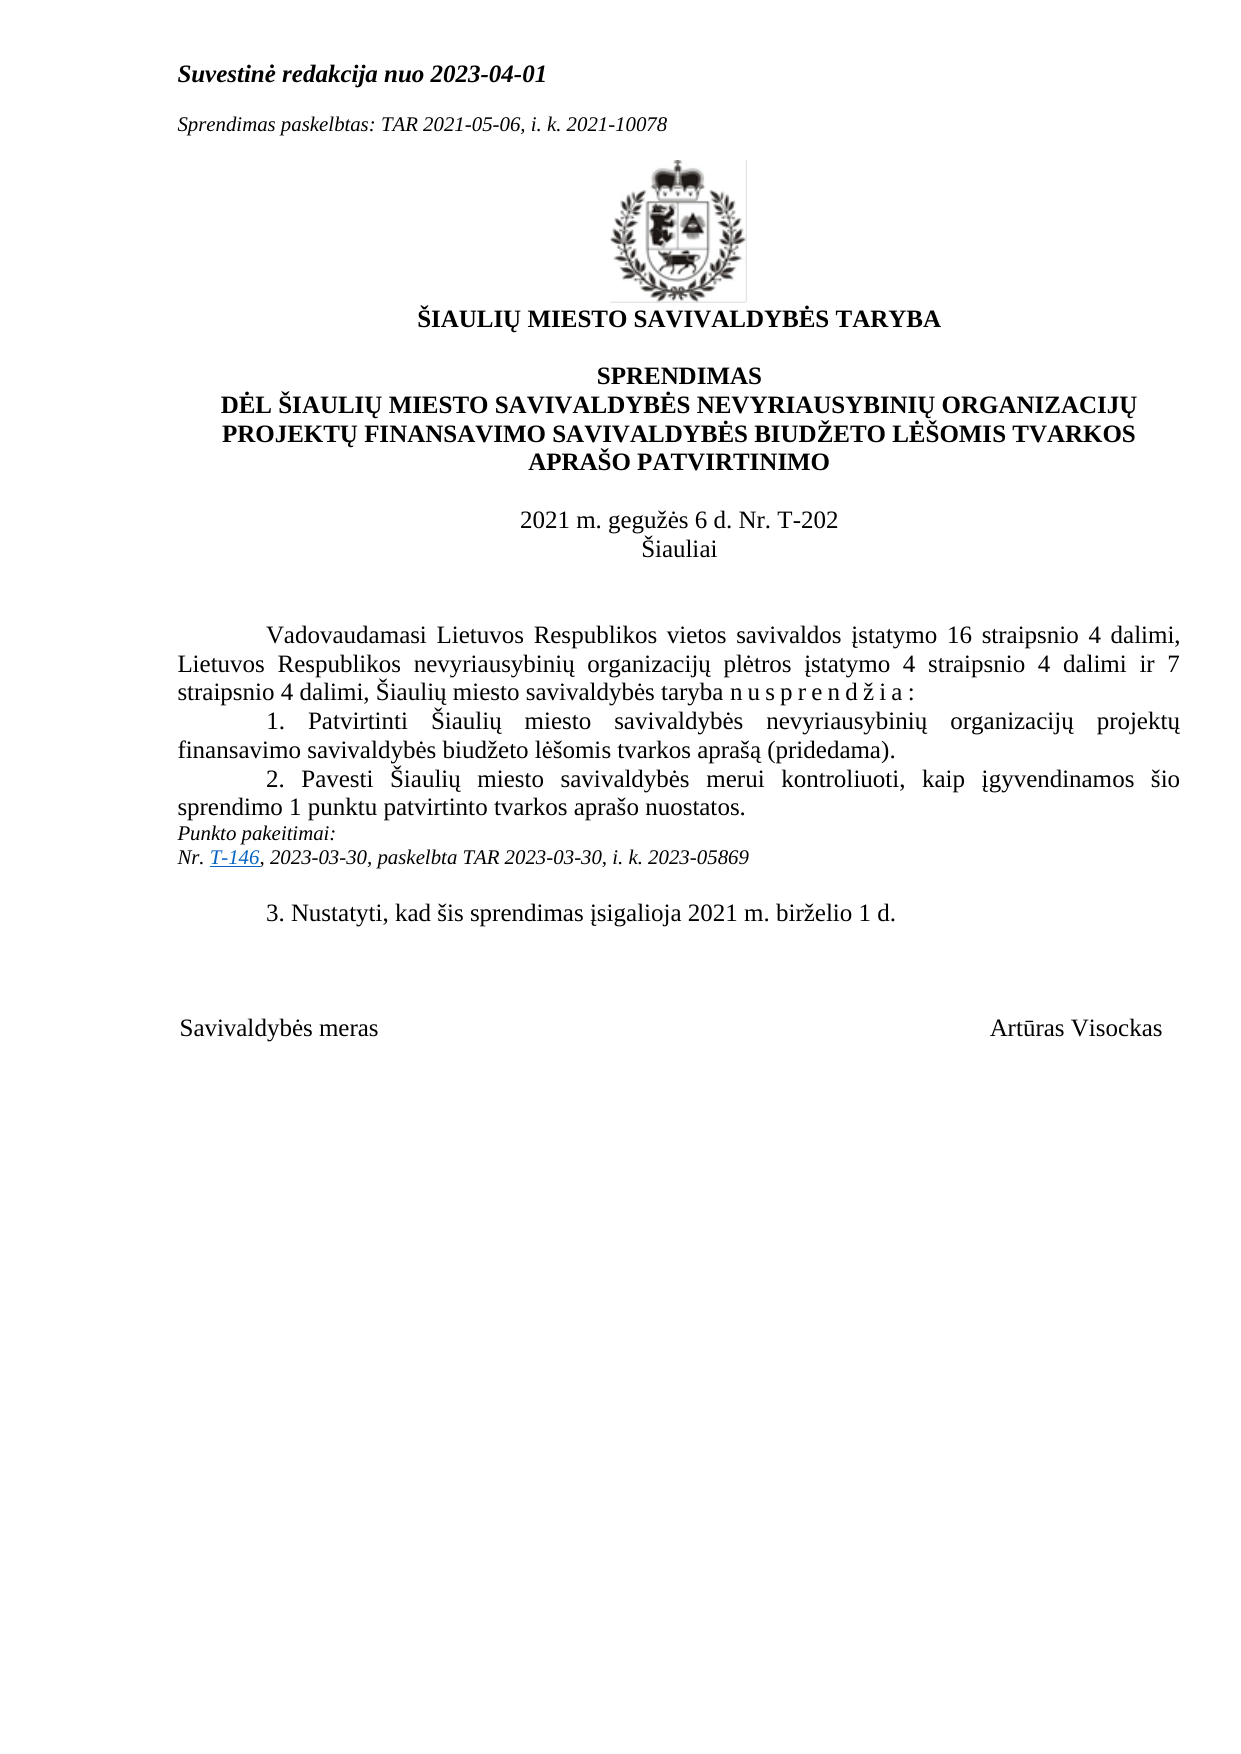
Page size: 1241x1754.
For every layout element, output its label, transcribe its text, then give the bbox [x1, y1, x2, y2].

text ŠIAULIŲ MIESTO SAVIVALDYBĖS TARYBA [177, 304, 1181, 332]
text Suvestinė redakcija nuo 2023-04-01 [177, 59, 1181, 88]
text 3. Nustatyti, kad šis sprendimas įsigalioja 2021 m. birželio 1 d. [177, 898, 1181, 927]
text Punkto pakeitimai: [177, 821, 1181, 845]
text 1. Patvirtinti Šiaulių miesto savivaldybės nevyriausybinių organizacijų projektų finansavimo savivaldybės biudžeto lėšomis tvarkos aprašą (pridedama). [177, 706, 1181, 764]
text DĖL ŠIAULIŲ MIESTO SAVIVALDYBĖS NEVYRIAUSYBINIŲ ORGANIZACIJŲ PROJEKTŲ FINANSAVIMO SAVIVALDYBĖS BIUDŽETO LĖŠOMIS TVARKOS APRAŠO PATVIRTINIMO [177, 390, 1181, 476]
text Vadovaudamasi Lietuvos Respublikos vietos savivaldos įstatymo 16 straipsnio 4 dalimi, Lietuvos Respublikos nevyriausybinių organizacijų plėtros įstatymo 4 straipsnio 4 dalimi ir 7 straipsnio 4 dalimi, Šiaulių miesto savivaldybės taryba nusprendžia: [177, 620, 1181, 706]
text Sprendimas paskelbtas: TAR 2021-05-06, i. k. 2021-10078 [177, 112, 1181, 136]
text Nr. T-146, 2023-03-30, paskelbta TAR 2023-03-30, i. k. 2023-05869 [177, 845, 1181, 869]
text Šiauliai [177, 534, 1181, 562]
text 2021 m. gegužės 6 d. Nr. T-202 [177, 505, 1181, 534]
text 2. Pavesti Šiaulių miesto savivaldybės merui kontroliuoti, kaip įgyvendinamos šio sprendimo 1 punktu patvirtinto tvarkos aprašo nuostatos. [177, 764, 1181, 821]
text Savivaldybės meras Artūras Visockas [177, 1013, 1181, 1042]
text SPRENDIMAS [177, 361, 1181, 390]
